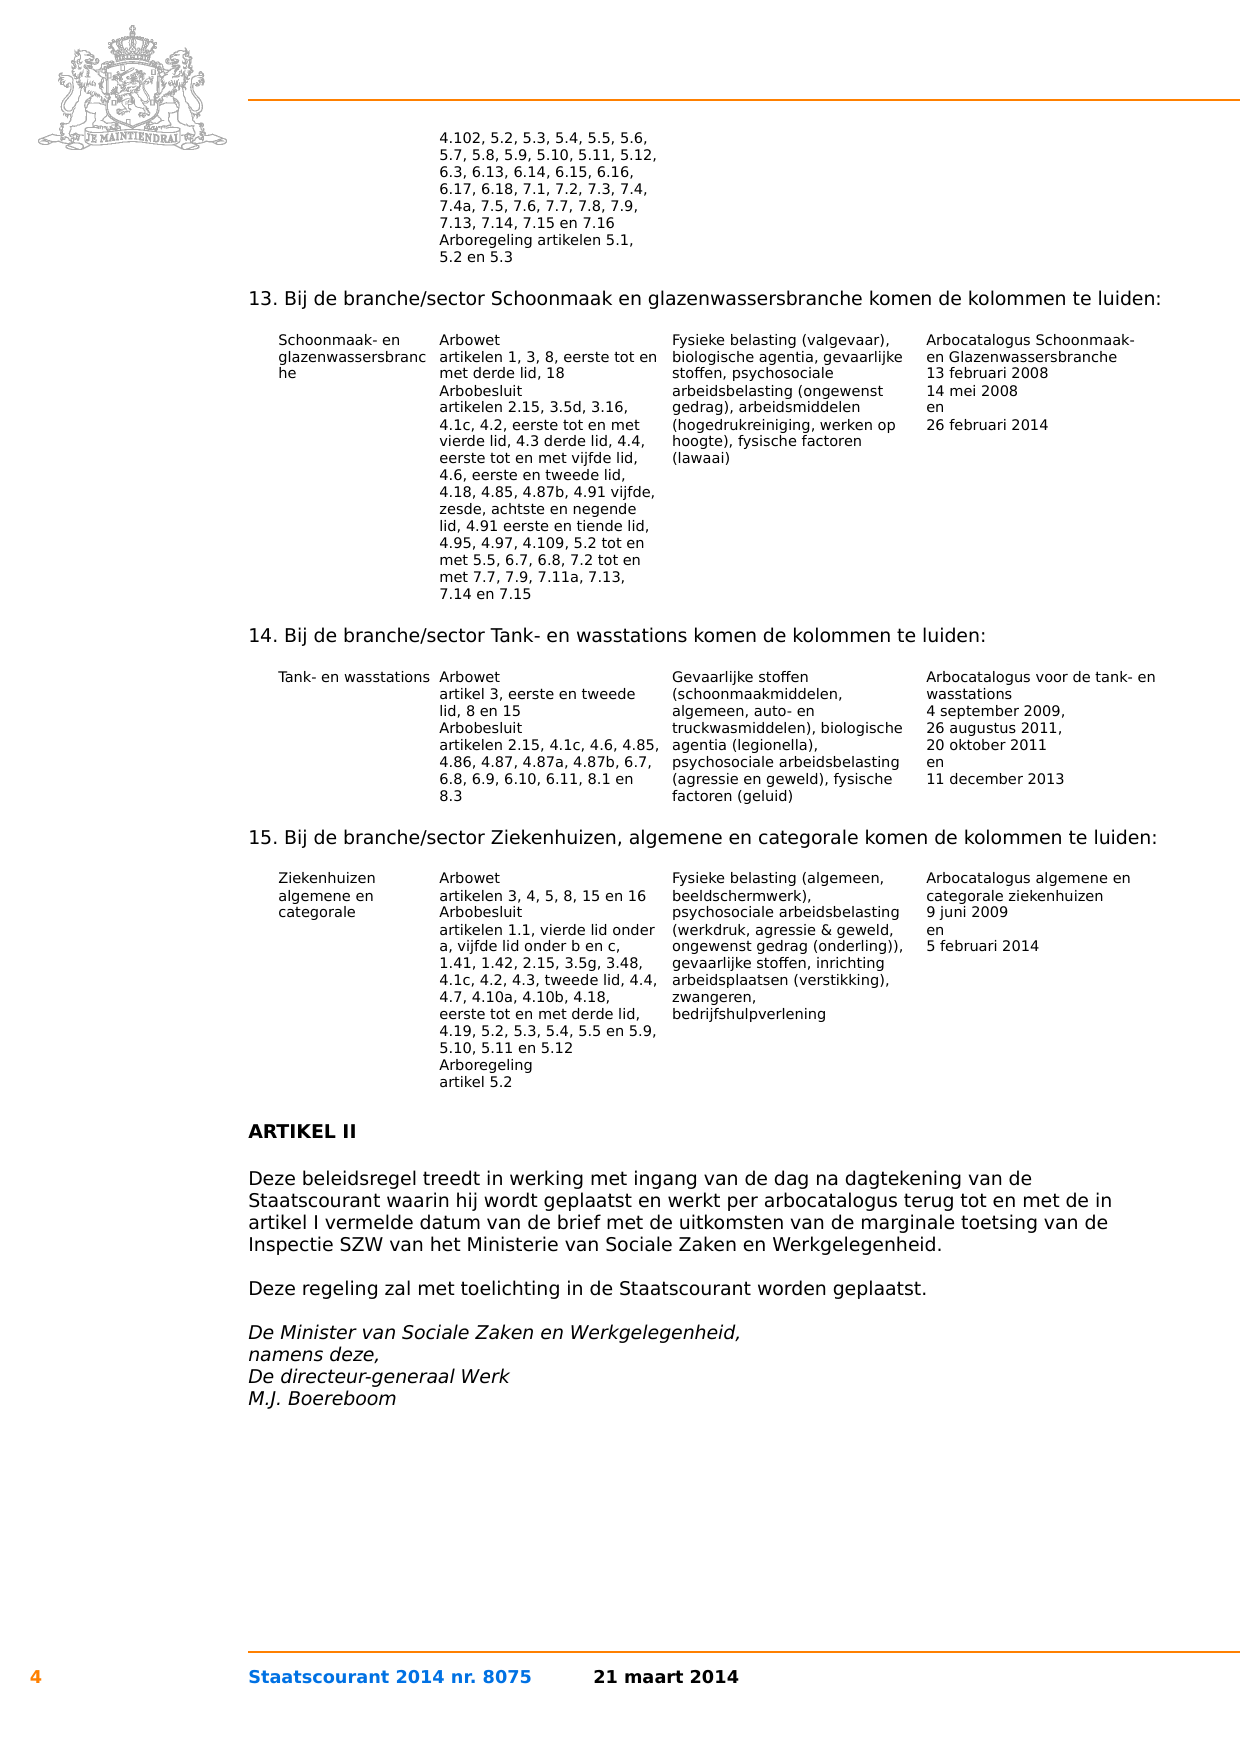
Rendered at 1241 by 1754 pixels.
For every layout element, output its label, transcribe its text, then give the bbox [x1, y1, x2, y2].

text 15. Bij de branche/sector Ziekenhuizen, algemene en categorale komen de kolommen te luiden: [248, 827, 1163, 848]
table_header Arbocatalogus Schoonmaak- en Glazenwassersbranche 13 februari 2008 14 mei 2008 en 26 februari 2014 [920, 331, 1163, 603]
table_header Ziekenhuizen algemene en categorale [278, 870, 433, 1091]
table_header Arbowet artikelen 1, 3, 8, eerste tot en met derde lid, 18 Arbobesluit artikelen 2.15, 3.5d, 3.16, 4.1c, 4.2, eerste tot en met vierde lid, 4.3 derde lid, 4.4, eerste tot en met vijfde lid, 4.6, eerste en tweede lid, 4.18, 4.85, 4.87b, 4.91 vijfde, zesde, achtste en negende lid, 4.91 eerste en tiende lid, 4.95, 4.97, 4.109, 5.2 tot en met 5.5, 6.7, 6.8, 7.2 tot en met 7.7, 7.9, 7.11a, 7.13, 7.14 en 7.15 [433, 331, 666, 603]
table_header Arbocatalogus algemene en categorale ziekenhuizen 9 juni 2009 en 5 februari 2014 [920, 870, 1163, 1091]
table_header [278, 130, 433, 266]
table_header [920, 130, 1163, 266]
table_header Arbocatalogus voor de tank- en wasstations 4 september 2009, 26 augustus 2011, 20 oktober 2011 en 11 december 2013 [920, 669, 1163, 805]
table_header Tank- en wasstations [278, 669, 433, 805]
text Deze regeling zal met toelichting in de Staatscourant worden geplaatst. [248, 1278, 1163, 1300]
table_header 4.102, 5.2, 5.3, 5.4, 5.5, 5.6, 5.7, 5.8, 5.9, 5.10, 5.11, 5.12, 6.3, 6.13, 6.14, 6.15, 6.16, 6.17, 6.18, 7.1, 7.2, 7.3, 7.4, 7.4a, 7.5, 7.6, 7.7, 7.8, 7.9, 7.13, 7.14, 7.15 en 7.16 Arboregeling artikelen 5.1, 5.2 en 5.3 [433, 130, 666, 266]
text Deze beleidsregel treedt in werking met ingang van de dag na dagtekening van de Staatscourant waarin hij wordt geplaatst en werkt per arbocatalogus terug tot en met de in artikel I vermelde datum van de brief met de uitkomsten van de marginale toetsing van de Inspectie SZW van het Ministerie van Sociale Zaken en Werkgelegenheid. [248, 1168, 1163, 1256]
table_header Schoonmaak- en glazenwassersbranche [278, 331, 433, 603]
text 13. Bij de branche/sector Schoonmaak en glazenwassersbranche komen de kolommen te luiden: [248, 288, 1163, 309]
table_header [666, 130, 920, 266]
table_header Fysieke belasting (valgevaar), biologische agentia, gevaarlijke stoffen, psychosociale arbeidsbelasting (ongewenst gedrag), arbeidsmiddelen (hogedrukreiniging, werken op hoogte), fysische factoren (lawaai) [666, 331, 920, 603]
table_header Arbowet artikelen 3, 4, 5, 8, 15 en 16 Arbobesluit artikelen 1.1, vierde lid onder a, vijfde lid onder b en c, 1.41, 1.42, 2.15, 3.5g, 3.48, 4.1c, 4.2, 4.3, tweede lid, 4.4, 4.7, 4.10a, 4.10b, 4.18, eerste tot en met derde lid, 4.19, 5.2, 5.3, 5.4, 5.5 en 5.9, 5.10, 5.11 en 5.12 Arboregeling artikel 5.2 [433, 870, 666, 1091]
table_header Fysieke belasting (algemeen, beeldschermwerk), psychosociale arbeidsbelasting (werkdruk, agressie & geweld, ongewenst gedrag (onderling)), gevaarlijke stoffen, inrichting arbeidsplaatsen (verstikking), zwangeren, bedrijfshulpverlening [666, 870, 920, 1091]
table_header Arbowet artikel 3, eerste en tweede lid, 8 en 15 Arbobesluit artikelen 2.15, 4.1c, 4.6, 4.85, 4.86, 4.87, 4.87a, 4.87b, 6.7, 6.8, 6.9, 6.10, 6.11, 8.1 en 8.3 [433, 669, 666, 805]
table_header Gevaarlijke stoffen (schoonmaakmiddelen, algemeen, auto- en truckwasmiddelen), biologische agentia (legionella), psychosociale arbeidsbelasting (agressie en geweld), fysische factoren (geluid) [666, 669, 920, 805]
text 14. Bij de branche/sector Tank- en wasstations komen de kolommen te luiden: [248, 625, 1163, 647]
subtitle ARTIKEL II [248, 1121, 1163, 1143]
text De Minister van Sociale Zaken en Werkgelegenheid, namens deze, De directeur-generaal Werk M.J. Boereboom [248, 1322, 1163, 1410]
picture [38, 25, 227, 150]
